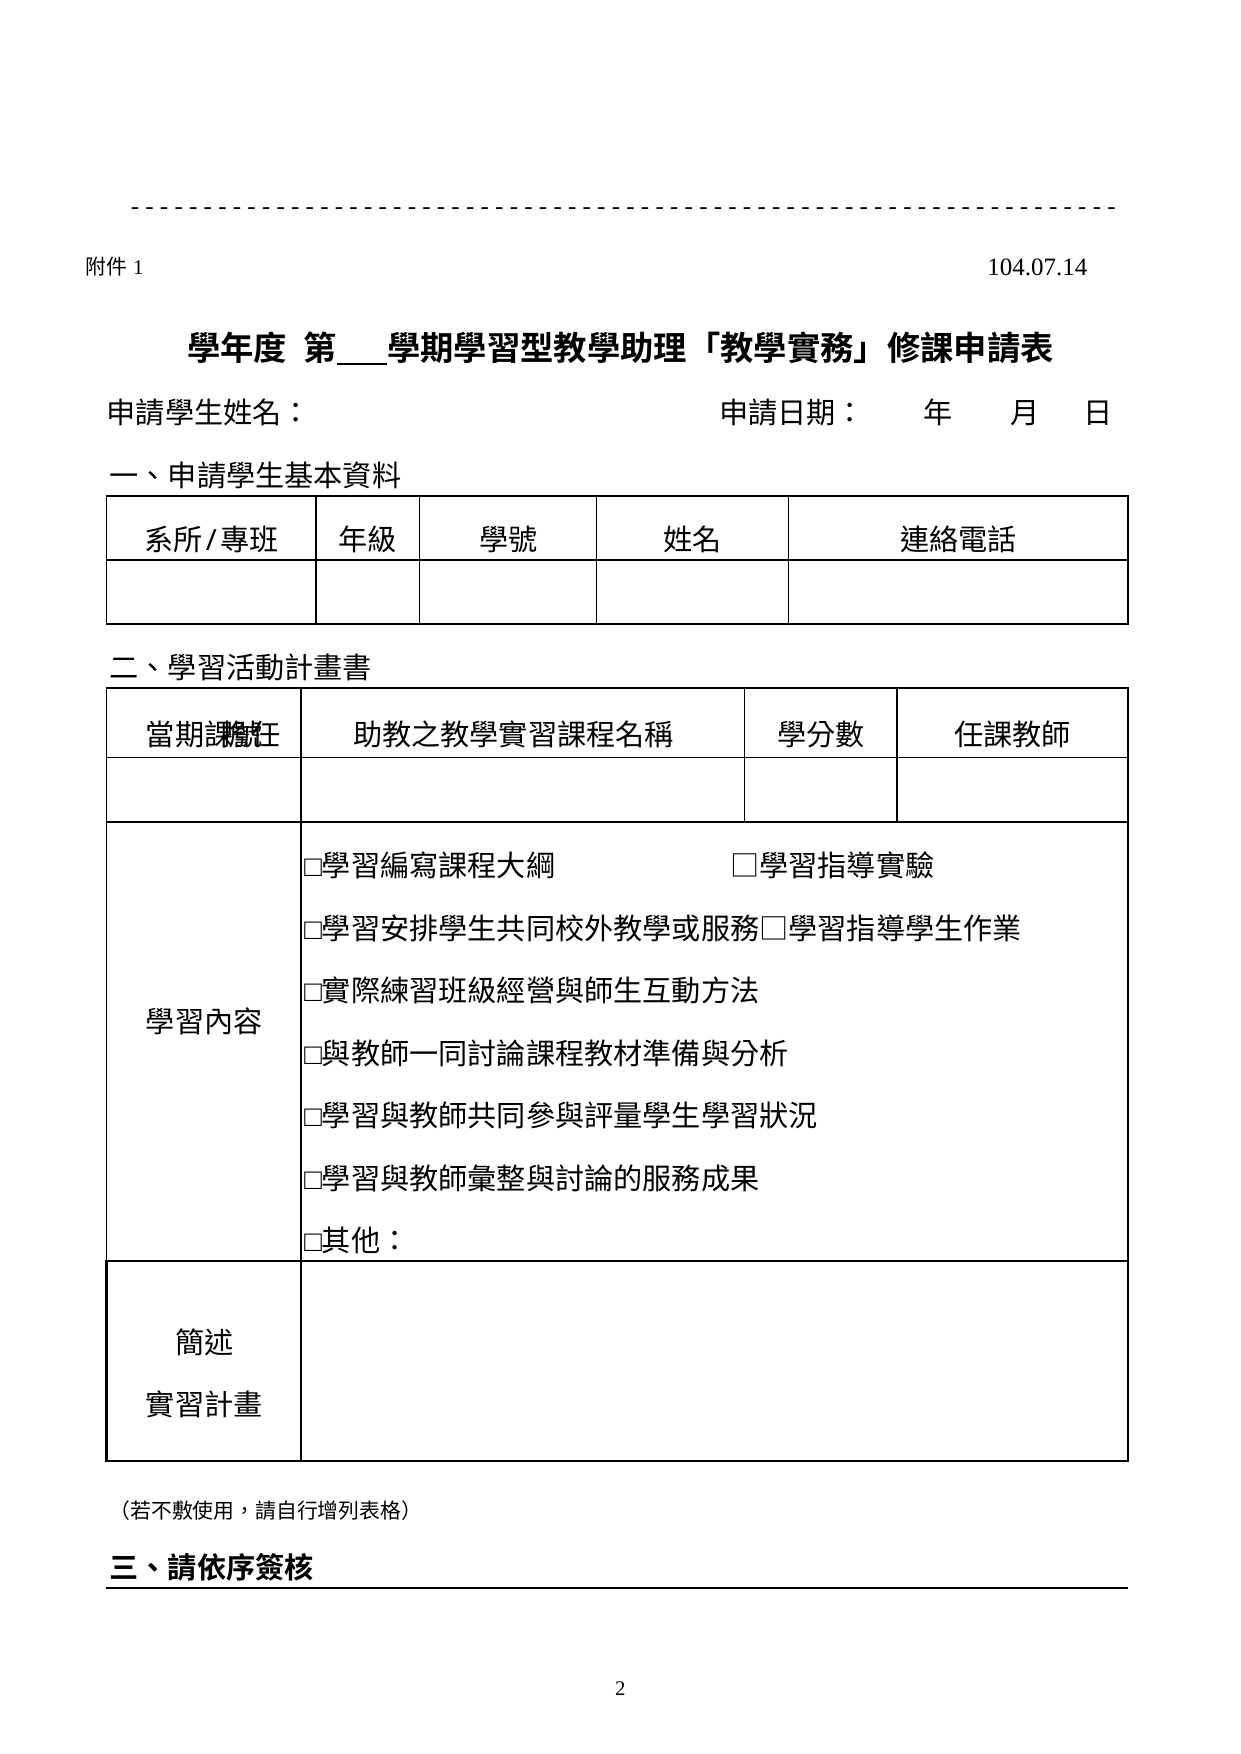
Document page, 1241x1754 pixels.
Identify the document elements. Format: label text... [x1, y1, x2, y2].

table_cell [597, 561, 788, 623]
table_cell 系所/專班 [107, 497, 315, 559]
table_cell 學習內容 [107, 823, 300, 1260]
table_cell [302, 1262, 1127, 1460]
text 104.07.14 [987, 252, 1099, 280]
table_cell [107, 561, 315, 623]
table_cell [745, 758, 896, 821]
table_cell 任課教師 [898, 689, 1127, 756]
table_cell [420, 561, 596, 623]
table_cell 二、學習活動計畫書 [106, 625, 1128, 687]
table_cell 連絡電話 [789, 497, 1127, 559]
table_cell □學習編寫課程大綱 □學習指導實驗 □學習安排學生共同校外教學或服務□學習指導學生作業 □實際練習班級經營與師生互動方法 □與教師一同討論課程教材準備與分析 □學習與教師共同參與評量學生學習狀況 □學習與教師彙整與討論的服務成果 □其他： [302, 823, 1127, 1260]
table_cell （若不敷使用，請自行增列表格） 三、請依序簽核 [106, 1462, 1128, 1587]
table_cell [317, 561, 419, 623]
text [972, 244, 1114, 301]
table_cell 姓名 [597, 497, 788, 559]
table_cell 學號 [420, 497, 596, 559]
table_cell 擔任 助教之教學實習課程名稱 [302, 689, 744, 756]
table_cell 簡述 實習計畫 [108, 1262, 300, 1460]
table_cell 當期課號 [107, 689, 300, 756]
table_cell [107, 758, 300, 821]
text 學年度 第 學期學習型教學助理「教學實務」修課申請表 [106, 307, 1134, 370]
text 申請學生姓名： 申請日期： 年 月 日 [106, 370, 1134, 432]
table_header 一、申請學生基本資料 [106, 433, 1128, 495]
table_cell [302, 758, 744, 821]
table_cell [898, 758, 1127, 821]
table_cell [789, 561, 1127, 623]
table_cell 年級 [317, 497, 419, 559]
text - - - - - - - - - - - - - - - - - - - - - - - - - - - - - - - - - - - - - - - - - - - - - - - - - - - - - - - - - - - - - - - - - - - - [106, 164, 1134, 226]
table_cell 學分數 [745, 689, 896, 756]
